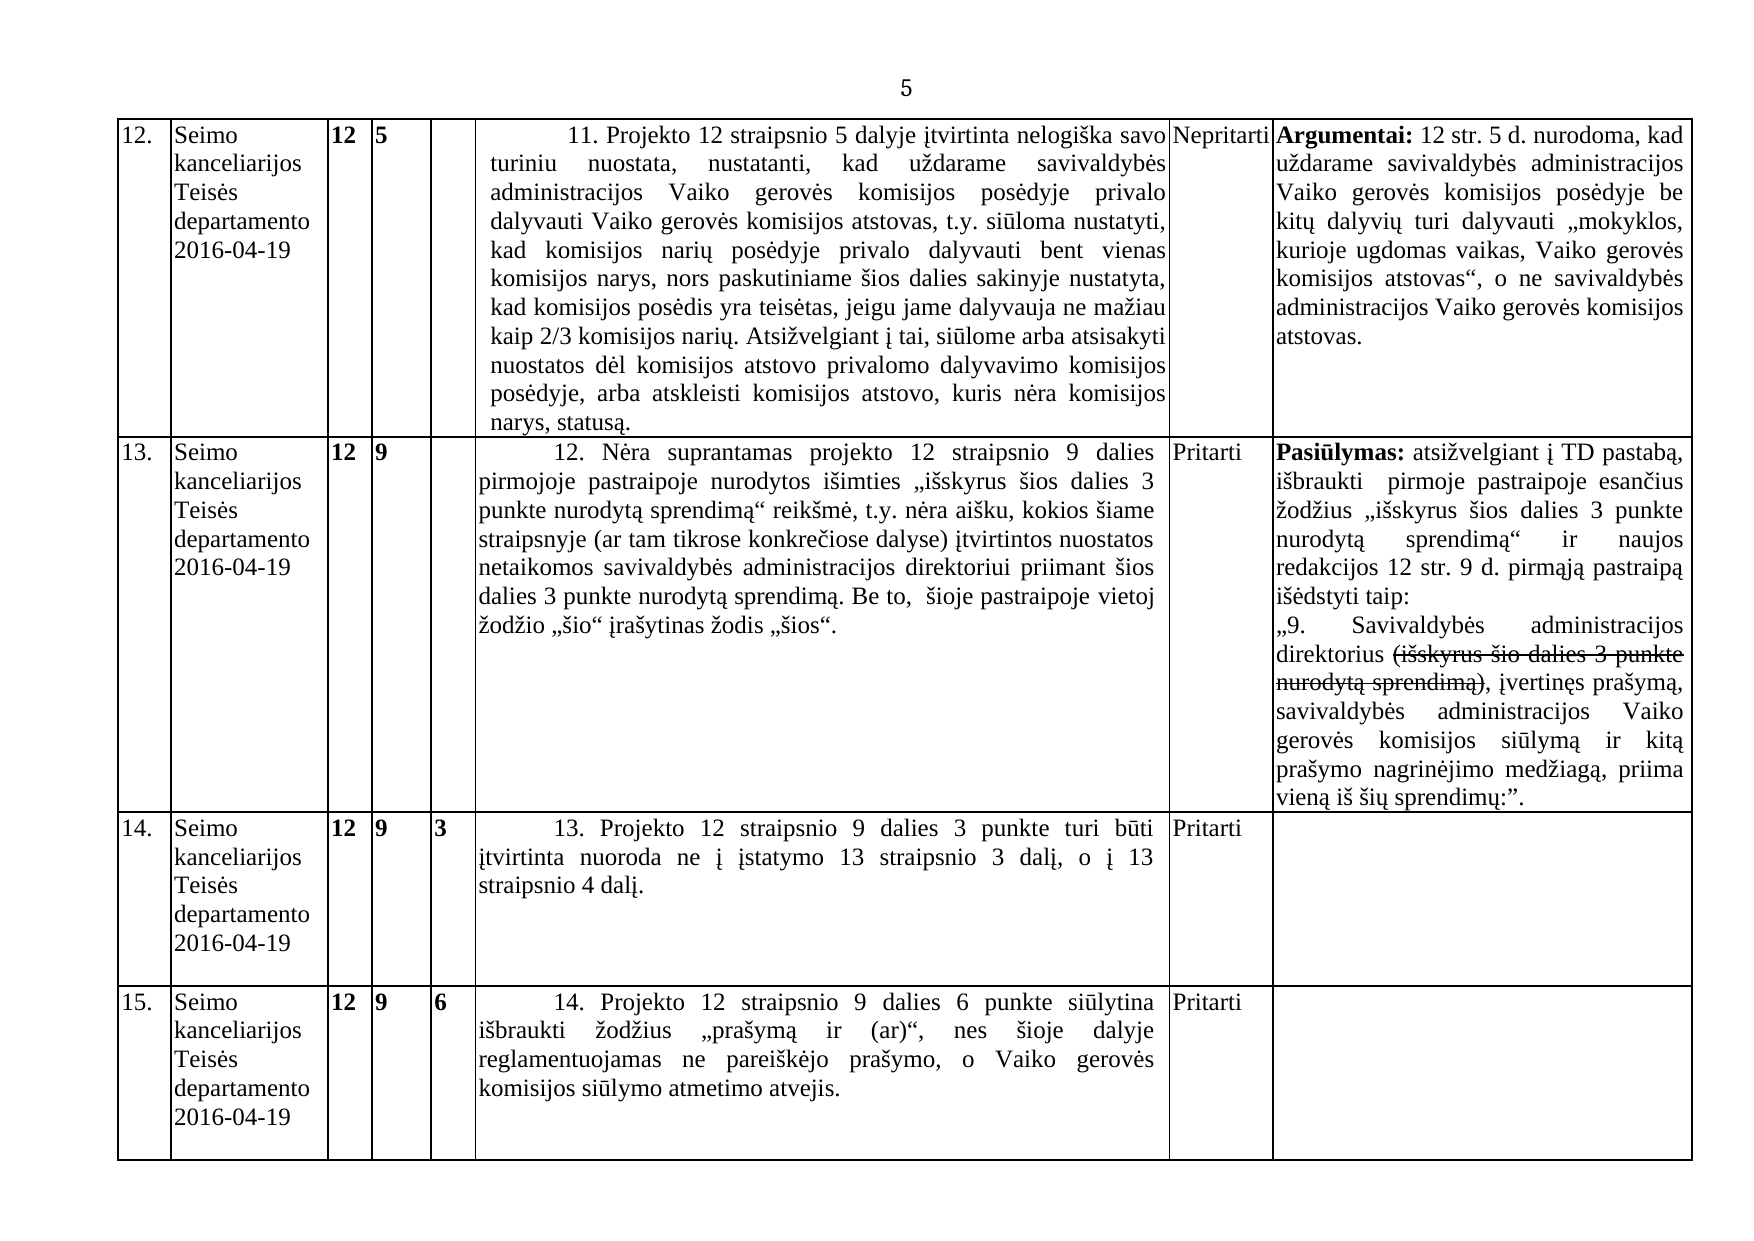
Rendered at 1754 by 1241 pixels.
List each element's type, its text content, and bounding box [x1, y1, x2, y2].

table_cell 12 [329, 438, 371, 811]
table_cell 12 [329, 120, 371, 436]
table_cell [432, 120, 475, 436]
table_cell 9 [373, 438, 430, 811]
table_cell 14. [119, 813, 170, 985]
table_cell [432, 438, 475, 811]
table_cell Pritarti [1170, 813, 1272, 985]
table_cell 15. [119, 987, 170, 1159]
table_cell 12 [329, 813, 371, 985]
table_cell [1274, 987, 1691, 1159]
table_cell 6 [432, 987, 475, 1159]
table_cell Seimo kanceliarijos Teisės departamento 2016-04-19 [172, 987, 327, 1159]
table_cell 3 [432, 813, 475, 985]
table_cell 11. Projekto 12 straipsnio 5 dalyje įtvirtinta nelogiška savo turiniu nuostata, nustatanti, kad uždarame savivaldybės administracijos Vaiko gerovės komisijos posėdyje privalo dalyvauti Vaiko gerovės komisijos atstovas, t.y. siūloma nustatyti, kad komisijos narių posėdyje privalo dalyvauti bent vienas komisijos narys, nors paskutiniame šios dalies sakinyje nustatyta, kad komisijos posėdis yra teisėtas, jeigu jame dalyvauja ne mažiau kaip 2/3 komisijos narių. Atsižvelgiant į tai, siūlome arba atsisakyti nuostatos dėl komisijos atstovo privalomo dalyvavimo komisijos posėdyje, arba atskleisti komisijos atstovo, kuris nėra komisijos narys, statusą. [476, 120, 1169, 436]
table_cell Pritarti [1170, 987, 1272, 1159]
table_cell 12. [119, 120, 170, 436]
table_cell Seimo kanceliarijos Teisės departamento 2016-04-19 [172, 120, 327, 436]
table_cell 9 [373, 987, 430, 1159]
table_cell Pasiūlymas: atsižvelgiant į TD pastabą, išbraukti pirmoje pastraipoje esančius žodžius „išskyrus šios dalies 3 punkte nurodytą sprendimą“ ir naujos redakcijos 12 str. 9 d. pirmąją pastraipą išėdstyti taip: „9. Savivaldybės administracijos direktorius (išskyrus šio dalies 3 punkte nurodytą sprendimą), įvertinęs prašymą, savivaldybės administracijos Vaiko gerovės komisijos siūlymą ir kitą prašymo nagrinėjimo medžiagą, priima vieną iš šių sprendimų:”. [1274, 438, 1691, 811]
table_cell 14. Projekto 12 straipsnio 9 dalies 6 punkte siūlytina išbraukti žodžius „prašymą ir (ar)“, nes šioje dalyje reglamentuojamas ne pareiškėjo prašymo, o Vaiko gerovės komisijos siūlymo atmetimo atvejis. [476, 987, 1169, 1159]
table_cell [1274, 813, 1691, 985]
table_cell Nepritarti [1170, 120, 1272, 436]
table_cell Seimo kanceliarijos Teisės departamento 2016-04-19 [172, 438, 327, 811]
table_cell 12 [329, 987, 371, 1159]
table_cell 13. Projekto 12 straipsnio 9 dalies 3 punkte turi būti įtvirtinta nuoroda ne į įstatymo 13 straipsnio 3 dalį, o į 13 straipsnio 4 dalį. [476, 813, 1169, 985]
table_cell Seimo kanceliarijos Teisės departamento 2016-04-19 [172, 813, 327, 985]
table_cell Argumentai: 12 str. 5 d. nurodoma, kad uždarame savivaldybės administracijos Vaiko gerovės komisijos posėdyje be kitų dalyvių turi dalyvauti „mokyklos, kurioje ugdomas vaikas, Vaiko gerovės komisijos atstovas“, o ne savivaldybės administracijos Vaiko gerovės komisijos atstovas. [1274, 120, 1691, 436]
table_cell 9 [373, 813, 430, 985]
table_cell 12. Nėra suprantamas projekto 12 straipsnio 9 dalies pirmojoje pastraipoje nurodytos išimties „išskyrus šios dalies 3 punkte nurodytą sprendimą“ reikšmė, t.y. nėra aišku, kokios šiame straipsnyje (ar tam tikrose konkrečiose dalyse) įtvirtintos nuostatos netaikomos savivaldybės administracijos direktoriui priimant šios dalies 3 punkte nurodytą sprendimą. Be to, šioje pastraipoje vietoj žodžio „šio“ įrašytinas žodis „šios“. [476, 438, 1169, 811]
table_cell Pritarti [1170, 438, 1272, 811]
table_cell 13. [119, 438, 170, 811]
table_cell 5 [373, 120, 430, 436]
